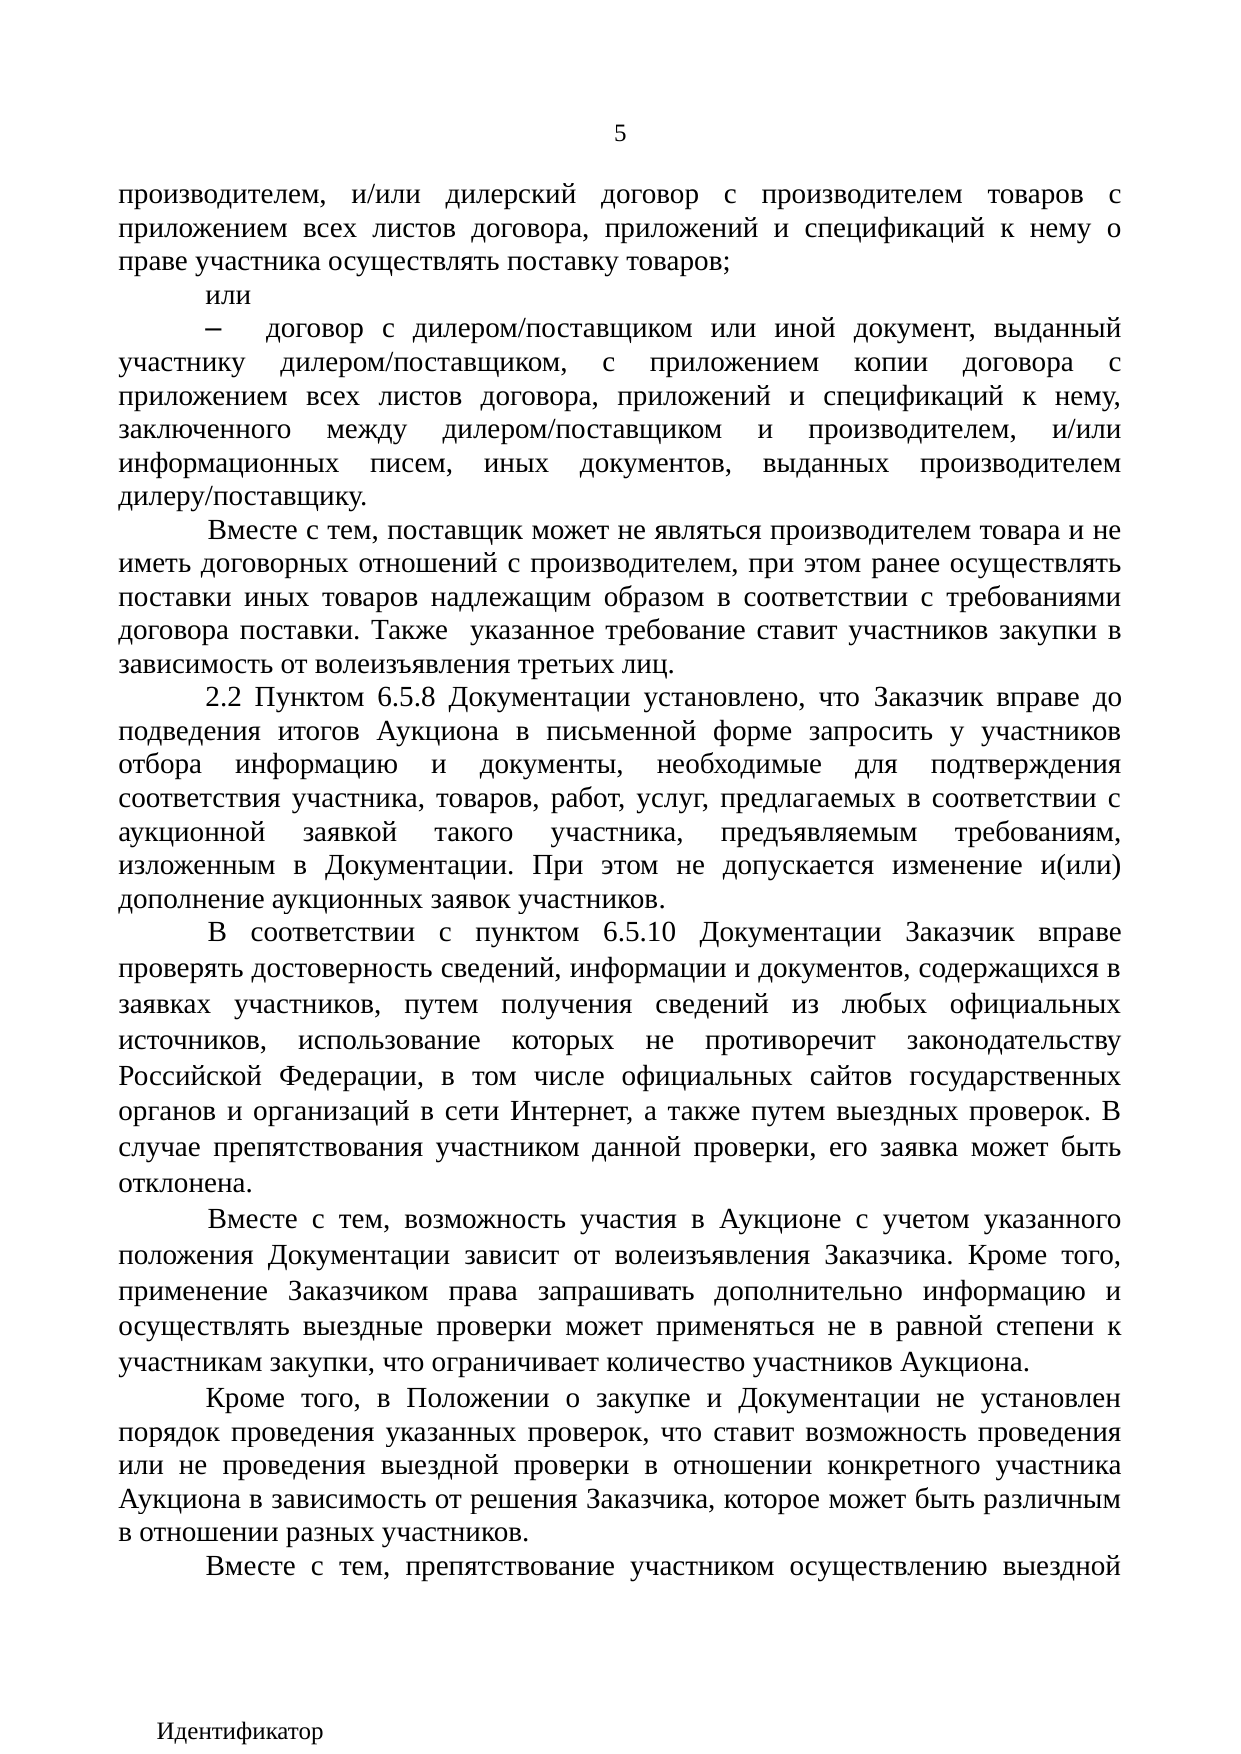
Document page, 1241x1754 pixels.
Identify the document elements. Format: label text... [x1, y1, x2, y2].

text В соответствии с пунктом 6.5.10 Документации Заказчик вправе проверять достоверность сведений, информации и документов, содержащихся в заявках участников, путем получения сведений из любых официальных источников, использование которых не противоречит законодательству Российской Федерации, в том числе официальных сайтов государственных органов и организаций в сети Интернет, а также путем выездных проверок. В случае препятствования участником данной проверки, его заявка может быть отклонена. [118, 914, 1122, 1199]
text 2.2 Пунктом 6.5.8 Документации установлено, что Заказчик вправе до подведения итогов Аукциона в письменной форме запросить у участников отбора информацию и документы, необходимые для подтверждения соответствия участника, товаров, работ, услуг, предлагаемых в соответствии с аукционной заявкой такого участника, предъявляемым требованиям, изложенным в Документации. При этом не допускается изменение и(или) дополнение аукционных заявок участников. [118, 679, 1122, 914]
text Кроме того, в Положении о закупке и Документации не установлен порядок проведения указанных проверок, что ставит возможность проведения или не проведения выездной проверки в отношении конкретного участника Аукциона в зависимость от решения Заказчика, которое может быть различным в отношении разных участников. [118, 1380, 1122, 1548]
text или [118, 277, 1122, 311]
list производителем, и/или дилерский договор с производителем товаров с приложением всех листов договора, приложений и спецификаций к нему о праве участника осуществлять поставку товаров; [118, 176, 1122, 277]
text Вместе с тем, возможность участия в Аукционе с учетом указанного положения Документации зависит от волеизъявления Заказчика. Кроме того, применение Заказчиком права запрашивать дополнительно информацию и осуществлять выездные проверки может применяться не в равной степени к участникам закупки, что ограничивает количество участников Аукциона. [118, 1201, 1122, 1378]
list договор с дилером/поставщиком или иной документ, выданный участнику дилером/поставщиком, с приложением копии договора с приложением всех листов договора, приложений и спецификаций к нему, заключенного между дилером/поставщиком и производителем, и/или информационных писем, иных документов, выданных производителем дилеру/поставщику. [118, 311, 1122, 512]
text Вместе с тем, препятствование участником осуществлению выездной [118, 1548, 1122, 1581]
text Вместе с тем, поставщик может не являться производителем товара и не иметь договорных отношений с производителем, при этом ранее осуществлять поставки иных товаров надлежащим образом в соответствии с требованиями договора поставки. Также указанное требование ставит участников закупки в зависимость от волеизъявления третьих лиц. [118, 512, 1122, 679]
